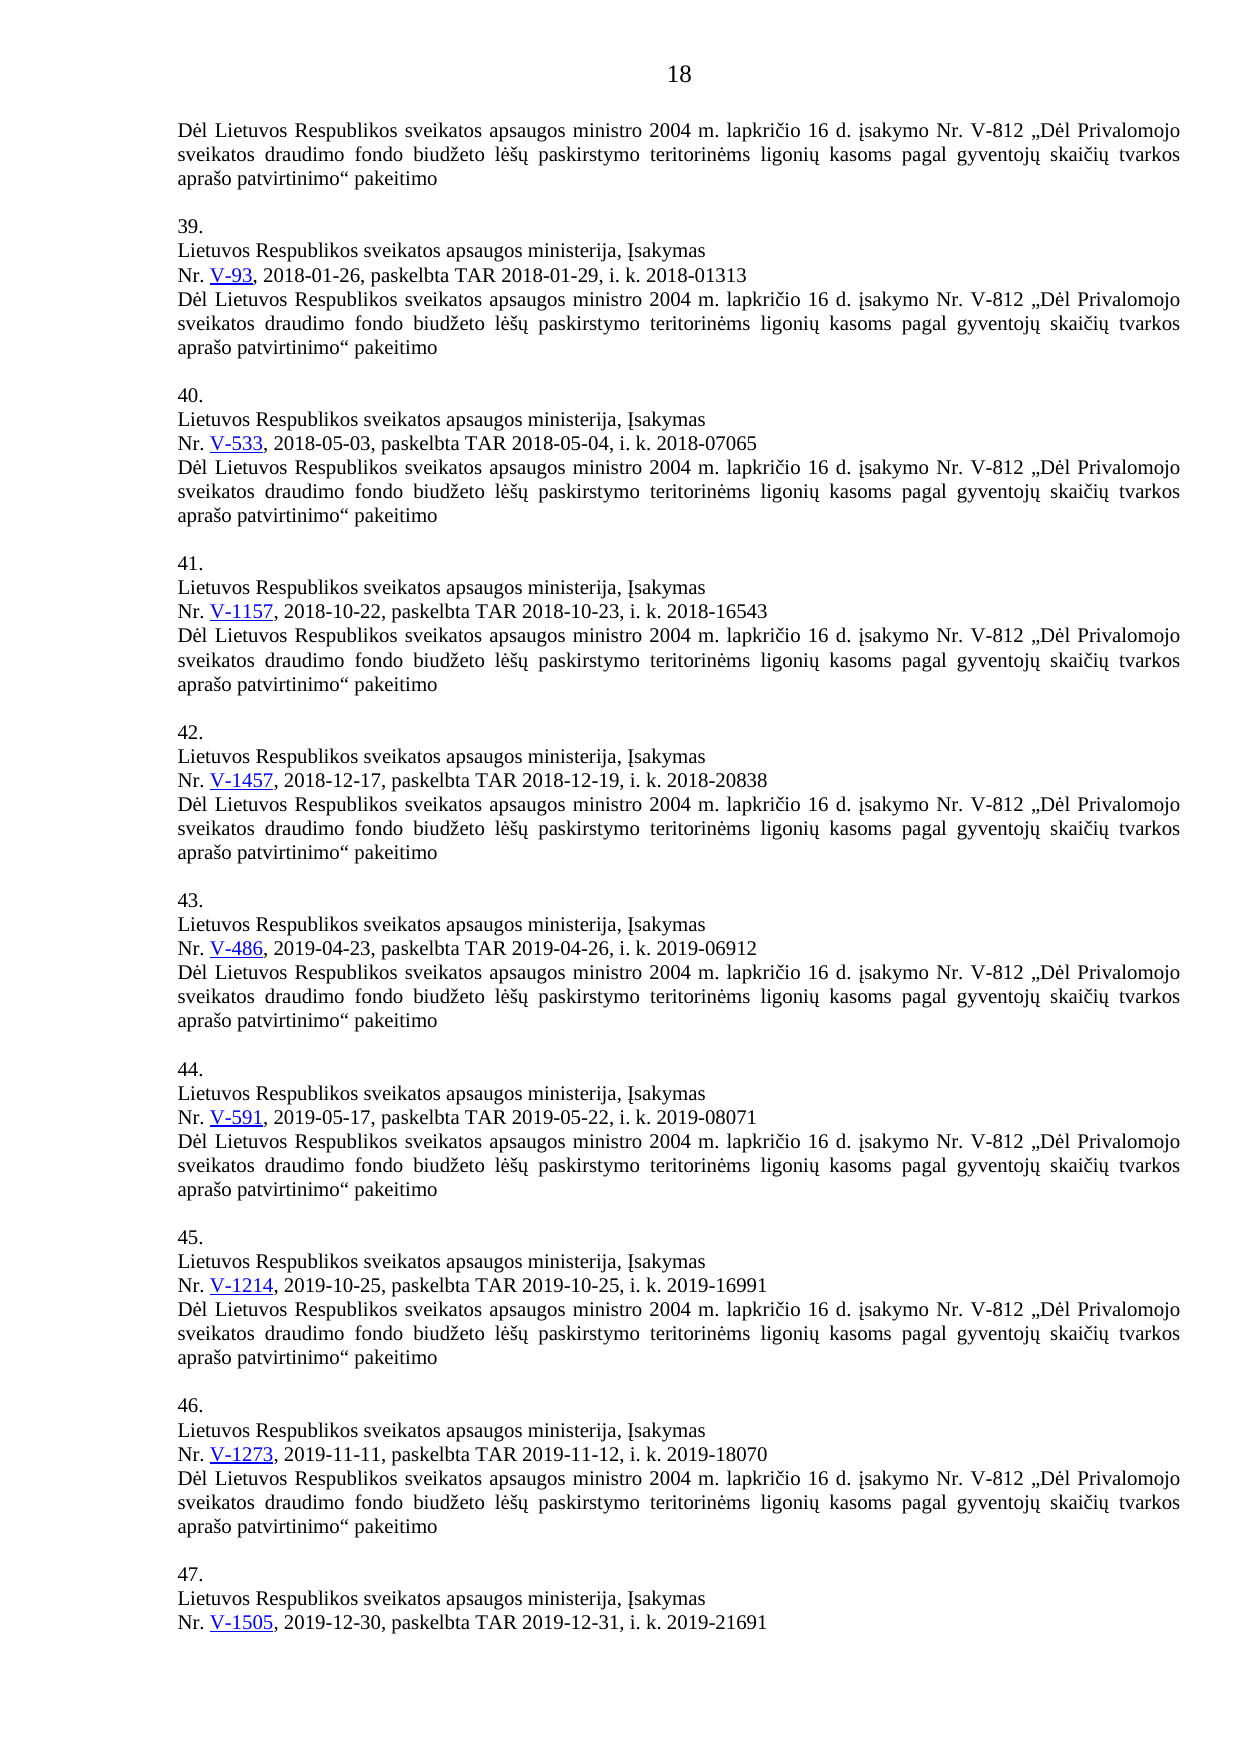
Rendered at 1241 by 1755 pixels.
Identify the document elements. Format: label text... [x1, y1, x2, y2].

text 45. [177, 1225, 1181, 1249]
text Dėl Lietuvos Respublikos sveikatos apsaugos ministro 2004 m. lapkričio 16 d. įsakymo Nr. V-812 „Dėl Privalomojo sveikatos draudimo fondo biudžeto lėšų paskirstymo teritorinėms ligonių kasoms pagal gyventojų skaičių tvarkos aprašo patvirtinimo“ pakeitimo [177, 287, 1181, 359]
text Lietuvos Respublikos sveikatos apsaugos ministerija, Įsakymas [177, 1249, 1181, 1273]
text Dėl Lietuvos Respublikos sveikatos apsaugos ministro 2004 m. lapkričio 16 d. įsakymo Nr. V-812 „Dėl Privalomojo sveikatos draudimo fondo biudžeto lėšų paskirstymo teritorinėms ligonių kasoms pagal gyventojų skaičių tvarkos aprašo patvirtinimo“ pakeitimo [177, 623, 1181, 696]
text 47. [177, 1562, 1181, 1586]
text Lietuvos Respublikos sveikatos apsaugos ministerija, Įsakymas [177, 1081, 1181, 1105]
text Nr. V-1505, 2019-12-30, paskelbta TAR 2019-12-31, i. k. 2019-21691 [177, 1610, 1181, 1634]
text 39. [177, 214, 1181, 238]
text Dėl Lietuvos Respublikos sveikatos apsaugos ministro 2004 m. lapkričio 16 d. įsakymo Nr. V-812 „Dėl Privalomojo sveikatos draudimo fondo biudžeto lėšų paskirstymo teritorinėms ligonių kasoms pagal gyventojų skaičių tvarkos aprašo patvirtinimo“ pakeitimo [177, 1129, 1181, 1201]
text Nr. V-93, 2018-01-26, paskelbta TAR 2018-01-29, i. k. 2018-01313 [177, 262, 1181, 287]
text 41. [177, 551, 1181, 575]
text Dėl Lietuvos Respublikos sveikatos apsaugos ministro 2004 m. lapkričio 16 d. įsakymo Nr. V-812 „Dėl Privalomojo sveikatos draudimo fondo biudžeto lėšų paskirstymo teritorinėms ligonių kasoms pagal gyventojų skaičių tvarkos aprašo patvirtinimo“ pakeitimo [177, 1466, 1181, 1538]
text 43. [177, 888, 1181, 912]
text Lietuvos Respublikos sveikatos apsaugos ministerija, Įsakymas [177, 1586, 1181, 1610]
text Dėl Lietuvos Respublikos sveikatos apsaugos ministro 2004 m. lapkričio 16 d. įsakymo Nr. V-812 „Dėl Privalomojo sveikatos draudimo fondo biudžeto lėšų paskirstymo teritorinėms ligonių kasoms pagal gyventojų skaičių tvarkos aprašo patvirtinimo“ pakeitimo [177, 455, 1181, 527]
text Lietuvos Respublikos sveikatos apsaugos ministerija, Įsakymas [177, 407, 1181, 431]
text Nr. V-486, 2019-04-23, paskelbta TAR 2019-04-26, i. k. 2019-06912 [177, 936, 1181, 960]
text Nr. V-1214, 2019-10-25, paskelbta TAR 2019-10-25, i. k. 2019-16991 [177, 1273, 1181, 1297]
text Lietuvos Respublikos sveikatos apsaugos ministerija, Įsakymas [177, 744, 1181, 768]
text Lietuvos Respublikos sveikatos apsaugos ministerija, Įsakymas [177, 575, 1181, 599]
text Lietuvos Respublikos sveikatos apsaugos ministerija, Įsakymas [177, 1417, 1181, 1442]
text Dėl Lietuvos Respublikos sveikatos apsaugos ministro 2004 m. lapkričio 16 d. įsakymo Nr. V-812 „Dėl Privalomojo sveikatos draudimo fondo biudžeto lėšų paskirstymo teritorinėms ligonių kasoms pagal gyventojų skaičių tvarkos aprašo patvirtinimo“ pakeitimo [177, 118, 1181, 190]
text 40. [177, 383, 1181, 407]
text 44. [177, 1057, 1181, 1081]
text Nr. V-591, 2019-05-17, paskelbta TAR 2019-05-22, i. k. 2019-08071 [177, 1105, 1181, 1129]
text Dėl Lietuvos Respublikos sveikatos apsaugos ministro 2004 m. lapkričio 16 d. įsakymo Nr. V-812 „Dėl Privalomojo sveikatos draudimo fondo biudžeto lėšų paskirstymo teritorinėms ligonių kasoms pagal gyventojų skaičių tvarkos aprašo patvirtinimo“ pakeitimo [177, 792, 1181, 864]
text Nr. V-1273, 2019-11-11, paskelbta TAR 2019-11-12, i. k. 2019-18070 [177, 1442, 1181, 1466]
text 42. [177, 720, 1181, 744]
text 46. [177, 1393, 1181, 1417]
text Lietuvos Respublikos sveikatos apsaugos ministerija, Įsakymas [177, 238, 1181, 262]
text Nr. V-1457, 2018-12-17, paskelbta TAR 2018-12-19, i. k. 2018-20838 [177, 768, 1181, 792]
text Lietuvos Respublikos sveikatos apsaugos ministerija, Įsakymas [177, 912, 1181, 936]
text Dėl Lietuvos Respublikos sveikatos apsaugos ministro 2004 m. lapkričio 16 d. įsakymo Nr. V-812 „Dėl Privalomojo sveikatos draudimo fondo biudžeto lėšų paskirstymo teritorinėms ligonių kasoms pagal gyventojų skaičių tvarkos aprašo patvirtinimo“ pakeitimo [177, 1297, 1181, 1369]
text Nr. V-1157, 2018-10-22, paskelbta TAR 2018-10-23, i. k. 2018-16543 [177, 599, 1181, 623]
text Nr. V-533, 2018-05-03, paskelbta TAR 2018-05-04, i. k. 2018-07065 [177, 431, 1181, 455]
text Dėl Lietuvos Respublikos sveikatos apsaugos ministro 2004 m. lapkričio 16 d. įsakymo Nr. V-812 „Dėl Privalomojo sveikatos draudimo fondo biudžeto lėšų paskirstymo teritorinėms ligonių kasoms pagal gyventojų skaičių tvarkos aprašo patvirtinimo“ pakeitimo [177, 960, 1181, 1032]
